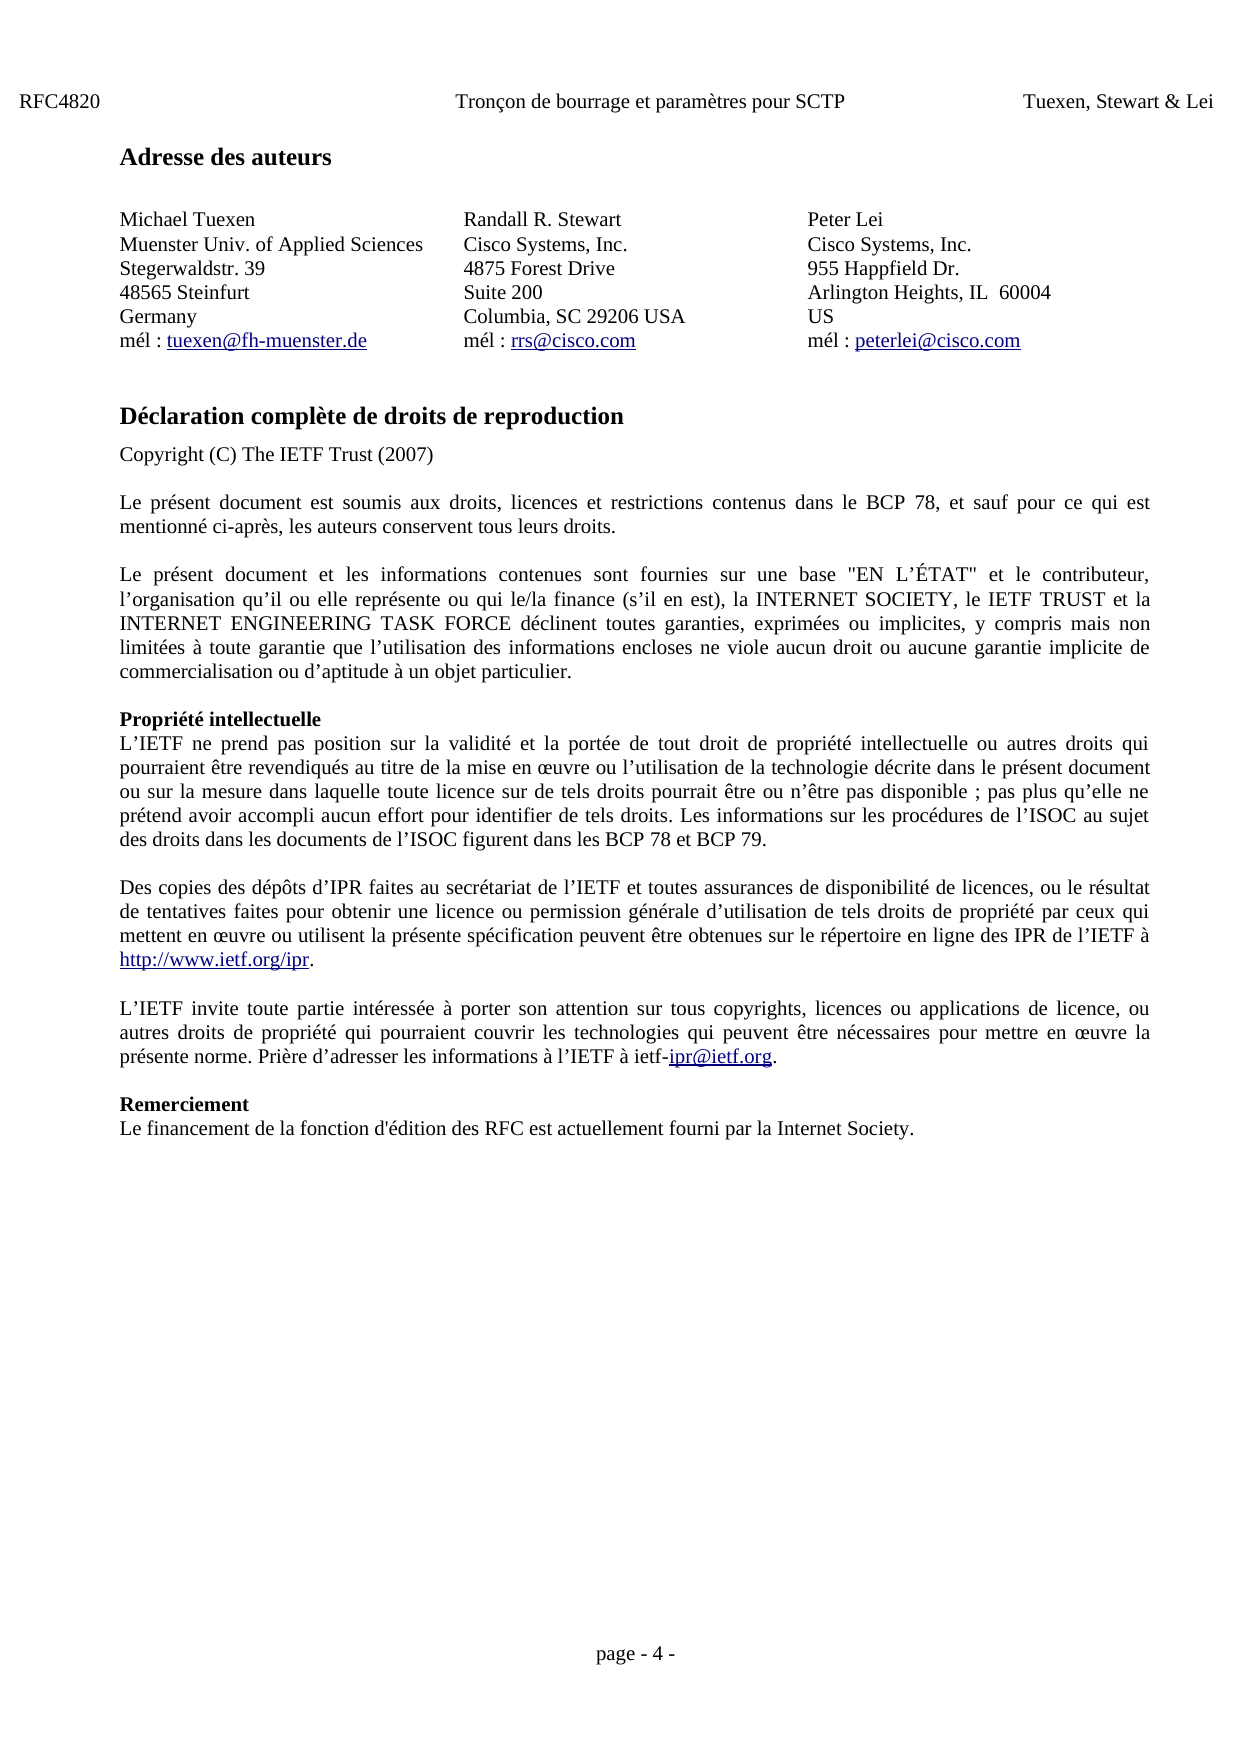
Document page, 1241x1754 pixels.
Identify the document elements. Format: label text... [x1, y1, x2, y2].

table_cell US [808, 304, 1152, 328]
table_cell Germany [119, 304, 463, 328]
text L’IETF ne prend pas position sur la validité et la portée de tout droit de propriété intellectuelle ou autres droits qui pourraient être revendiqués au titre de la mise en œuvre ou l’utilisation de la technologie décrite dans le présent document ou sur la mesure dans laquelle toute licence sur de tels droits pourrait être ou n’être pas disponible ; pas plus qu’elle ne prétend avoir accompli aucun effort pour identifier de tels droits. Les informations sur les procédures de l’ISOC au sujet des droits dans les documents de l’ISOC figurent dans les BCP 78 et BCP 79. [119, 731, 1152, 851]
table_header Michael Tuexen [119, 208, 463, 231]
text Propriété intellectuelle [119, 707, 1152, 731]
table_cell Stegerwaldstr. 39 [119, 256, 463, 279]
table_cell mél : peterlei@cisco.com [808, 328, 1152, 352]
text Des copies des dépôts d’IPR faites au secrétariat de l’IETF et toutes assurances de disponibilité de licences, ou le résultat de tentatives faites pour obtenir une licence ou permission générale d’utilisation de tels droits de propriété par ceux qui mettent en œuvre ou utilisent la présente spécification peuvent être obtenues sur le répertoire en ligne des IPR de l’IETF à http://www.ietf.org/ipr. [119, 875, 1152, 971]
table_cell mél : tuexen@fh-muenster.de [119, 328, 463, 352]
table_cell Muenster Univ. of Applied Sciences [119, 231, 463, 256]
text Remerciement [119, 1092, 1152, 1116]
table_cell mél : rrs@cisco.com [463, 328, 807, 352]
table_cell 4875 Forest Drive [463, 256, 807, 279]
table_cell Cisco Systems, Inc. [463, 231, 807, 256]
text L’IETF invite toute partie intéressée à porter son attention sur tous copyrights, licences ou applications de licence, ou autres droits de propriété qui pourraient couvrir les technologies qui peuvent être nécessaires pour mettre en œuvre la présente norme. Prière d’adresser les informations à l’IETF à ietf-ipr@ietf.org. [119, 996, 1152, 1068]
text Le présent document est soumis aux droits, licences et restrictions contenus dans le BCP 78, et sauf pour ce qui est mentionné ci-après, les auteurs conservent tous leurs droits. [119, 490, 1152, 538]
table_cell Columbia, SC 29206 USA [463, 304, 807, 328]
table_cell Cisco Systems, Inc. [808, 231, 1152, 256]
text Copyright (C) The IETF Trust (2007) [119, 442, 1152, 466]
table_cell Arlington Heights, IL 60004 [808, 280, 1152, 304]
subtitle Déclaration complète de droits de reproduction [119, 401, 1152, 429]
table_header Peter Lei [808, 208, 1152, 231]
table_cell 48565 Steinfurt [119, 280, 463, 304]
table_cell 955 Happfield Dr. [808, 256, 1152, 279]
text Le financement de la fonction d'édition des RFC est actuellement fourni par la Internet Society. [119, 1116, 1152, 1140]
text Le présent document et les informations contenues sont fournies sur une base "EN L’ÉTAT" et le contributeur, l’organisation qu’il ou elle représente ou qui le/la finance (s’il en est), la INTERNET SOCIETY, le IETF TRUST et la INTERNET ENGINEERING TASK FORCE déclinent toutes garanties, exprimées ou implicites, y compris mais non limitées à toute garantie que l’utilisation des informations encloses ne viole aucun droit ou aucune garantie implicite de commercialisation ou d’aptitude à un objet particulier. [119, 562, 1152, 683]
table_cell Suite 200 [463, 280, 807, 304]
table_header Randall R. Stewart [463, 208, 807, 231]
subtitle Adresse des auteurs [119, 142, 1152, 171]
